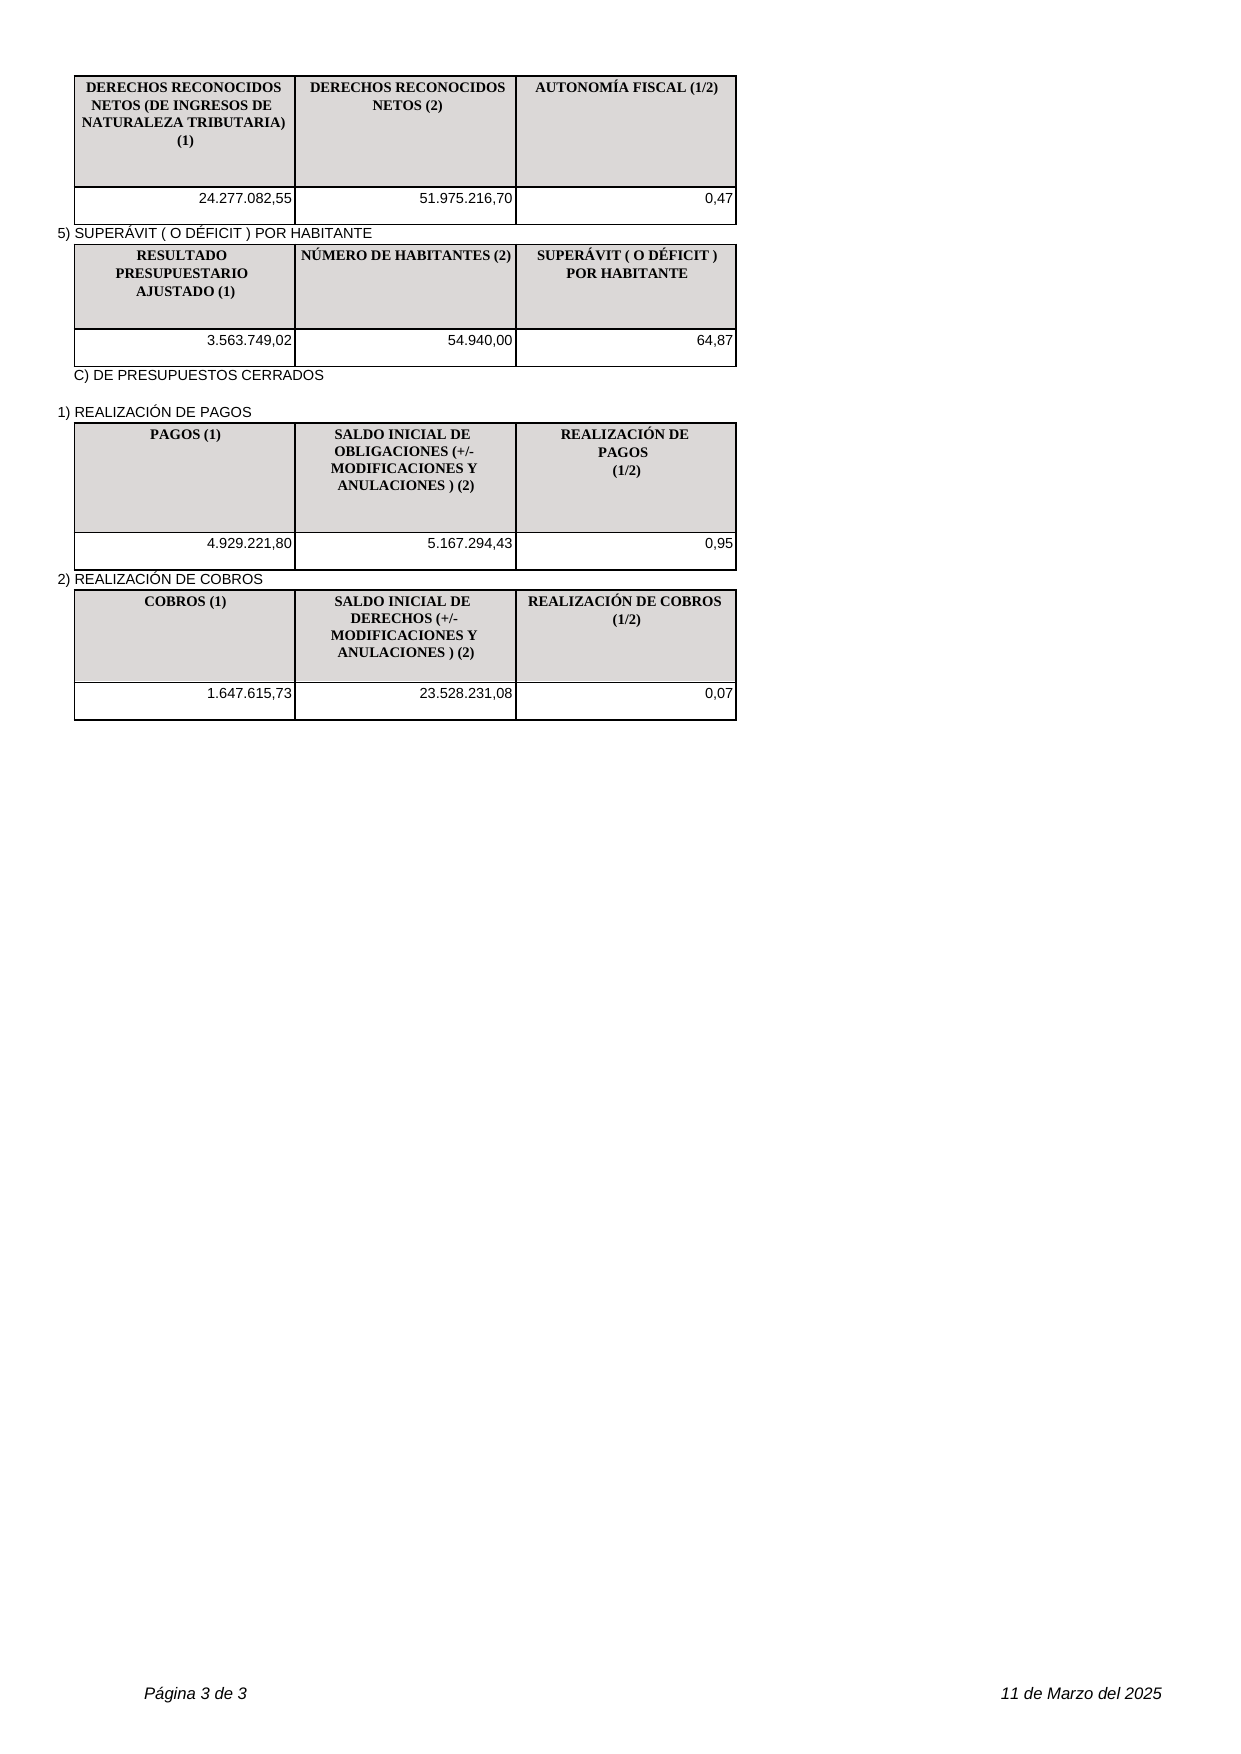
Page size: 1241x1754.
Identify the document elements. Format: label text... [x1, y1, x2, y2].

table_cell 64,87 [517, 330, 735, 366]
table_header RESULTADO PRESUPUESTARIO AJUSTADO (1) [75, 245, 294, 328]
list REALIZACIÓN DE COBROS [57, 571, 1086, 588]
table_cell 0,95 [517, 533, 735, 569]
table_header DERECHOS RECONOCIDOS NETOS (2) [296, 77, 515, 186]
table_header SALDO INICIAL DE DERECHOS (+/- MODIFICACIONES Y ANULACIONES ) (2) [296, 591, 515, 681]
list REALIZACIÓN DE PAGOS [57, 404, 1086, 421]
table_header SUPERÁVIT ( O DÉFICIT ) POR HABITANTE [517, 245, 735, 328]
table_header REALIZACIÓN DE PAGOS (1/2) [517, 424, 735, 532]
table_cell 54.940,00 [296, 330, 515, 366]
table_cell 0,07 [517, 683, 735, 719]
table_cell 23.528.231,08 [296, 683, 515, 719]
table_header PAGOS (1) [75, 424, 294, 532]
table_cell 3.563.749,02 [75, 330, 294, 366]
table_cell 5.167.294,43 [296, 533, 515, 569]
text C) DE PRESUPUESTOS CERRADOS [74, 367, 1086, 384]
table_header NÚMERO DE HABITANTES (2) [296, 245, 515, 328]
table_cell 51.975.216,70 [296, 188, 515, 224]
table_cell 0,47 [517, 188, 735, 224]
table_header SALDO INICIAL DE OBLIGACIONES (+/- MODIFICACIONES Y ANULACIONES ) (2) [296, 424, 515, 532]
table_header AUTONOMÍA FISCAL (1/2) [517, 77, 735, 186]
table_header DERECHOS RECONOCIDOS NETOS (DE INGRESOS DE NATURALEZA TRIBUTARIA) (1) [75, 77, 294, 186]
table_cell 4.929.221,80 [75, 533, 294, 569]
list SUPERÁVIT ( O DÉFICIT ) POR HABITANTE [57, 225, 1086, 242]
table_header COBROS (1) [75, 591, 294, 681]
table_cell 24.277.082,55 [75, 188, 294, 224]
table_header REALIZACIÓN DE COBROS (1/2) [517, 591, 735, 681]
table_cell 1.647.615,73 [75, 683, 294, 719]
